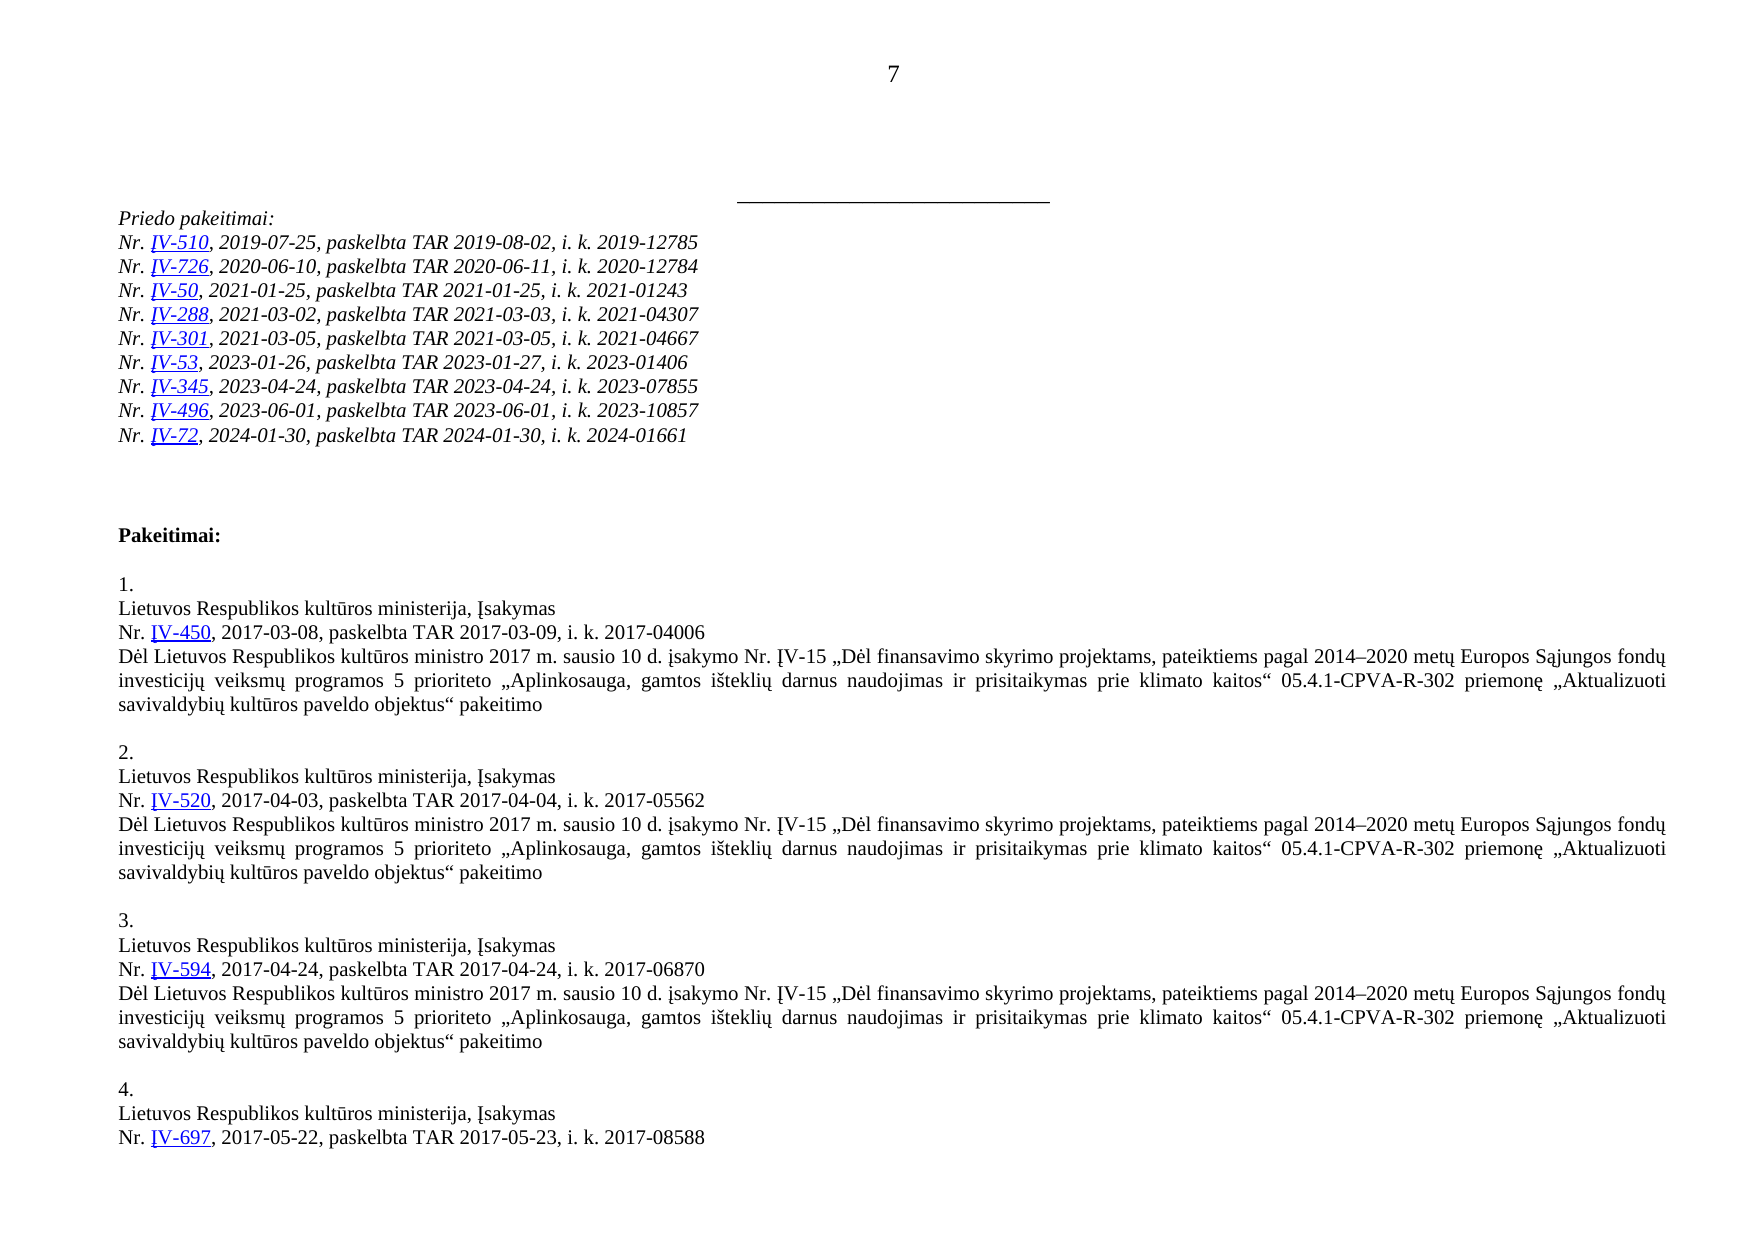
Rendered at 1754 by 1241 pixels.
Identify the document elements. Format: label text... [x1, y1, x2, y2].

text Lietuvos Respublikos kultūros ministerija, Įsakymas [118, 764, 1668, 788]
text Nr. ĮV-726, 2020-06-10, paskelbta TAR 2020-06-11, i. k. 2020-12784 [118, 254, 1668, 278]
text Priedo pakeitimai: [118, 206, 1668, 230]
text 4. [118, 1077, 1668, 1101]
text Nr. ĮV-697, 2017-05-22, paskelbta TAR 2017-05-23, i. k. 2017-08588 [118, 1125, 1668, 1149]
text Nr. ĮV-345, 2023-04-24, paskelbta TAR 2023-04-24, i. k. 2023-07855 [118, 374, 1668, 398]
text Dėl Lietuvos Respublikos kultūros ministro 2017 m. sausio 10 d. įsakymo Nr. ĮV-15 „Dėl finansavimo skyrimo projektams, pateiktiems pagal 2014–2020 metų Europos Sąjungos fondų investicijų veiksmų programos 5 prioriteto „Aplinkosauga, gamtos išteklių darnus naudojimas ir prisitaikymas prie klimato kaitos“ 05.4.1-CPVA-R-302 priemonę „Aktualizuoti savivaldybių kultūros paveldo objektus“ pakeitimo [118, 644, 1668, 716]
text Dėl Lietuvos Respublikos kultūros ministro 2017 m. sausio 10 d. įsakymo Nr. ĮV-15 „Dėl finansavimo skyrimo projektams, pateiktiems pagal 2014–2020 metų Europos Sąjungos fondų investicijų veiksmų programos 5 prioriteto „Aplinkosauga, gamtos išteklių darnus naudojimas ir prisitaikymas prie klimato kaitos“ 05.4.1-CPVA-R-302 priemonę „Aktualizuoti savivaldybių kultūros paveldo objektus“ pakeitimo [118, 981, 1668, 1053]
text Nr. ĮV-301, 2021-03-05, paskelbta TAR 2021-03-05, i. k. 2021-04667 [118, 326, 1668, 350]
text Nr. ĮV-496, 2023-06-01, paskelbta TAR 2023-06-01, i. k. 2023-10857 [118, 398, 1668, 422]
text Nr. ĮV-520, 2017-04-03, paskelbta TAR 2017-04-04, i. k. 2017-05562 [118, 788, 1668, 812]
text Nr. ĮV-450, 2017-03-08, paskelbta TAR 2017-03-09, i. k. 2017-04006 [118, 620, 1668, 644]
text Nr. ĮV-50, 2021-01-25, paskelbta TAR 2021-01-25, i. k. 2021-01243 [118, 278, 1668, 302]
text Dėl Lietuvos Respublikos kultūros ministro 2017 m. sausio 10 d. įsakymo Nr. ĮV-15 „Dėl finansavimo skyrimo projektams, pateiktiems pagal 2014–2020 metų Europos Sąjungos fondų investicijų veiksmų programos 5 prioriteto „Aplinkosauga, gamtos išteklių darnus naudojimas ir prisitaikymas prie klimato kaitos“ 05.4.1-CPVA-R-302 priemonę „Aktualizuoti savivaldybių kultūros paveldo objektus“ pakeitimo [118, 812, 1668, 884]
text _________________________ [118, 177, 1668, 206]
text Nr. ĮV-510, 2019-07-25, paskelbta TAR 2019-08-02, i. k. 2019-12785 [118, 230, 1668, 254]
text 1. [118, 572, 1668, 596]
text Lietuvos Respublikos kultūros ministerija, Įsakymas [118, 1101, 1668, 1125]
text 3. [118, 908, 1668, 932]
text Nr. ĮV-53, 2023-01-26, paskelbta TAR 2023-01-27, i. k. 2023-01406 [118, 350, 1668, 374]
text Nr. ĮV-72, 2024-01-30, paskelbta TAR 2024-01-30, i. k. 2024-01661 [118, 422, 1668, 447]
text Lietuvos Respublikos kultūros ministerija, Įsakymas [118, 932, 1668, 957]
text 2. [118, 740, 1668, 764]
text Nr. ĮV-288, 2021-03-02, paskelbta TAR 2021-03-03, i. k. 2021-04307 [118, 302, 1668, 326]
text Pakeitimai: [118, 523, 1668, 547]
text Nr. ĮV-594, 2017-04-24, paskelbta TAR 2017-04-24, i. k. 2017-06870 [118, 957, 1668, 981]
text Lietuvos Respublikos kultūros ministerija, Įsakymas [118, 596, 1668, 620]
